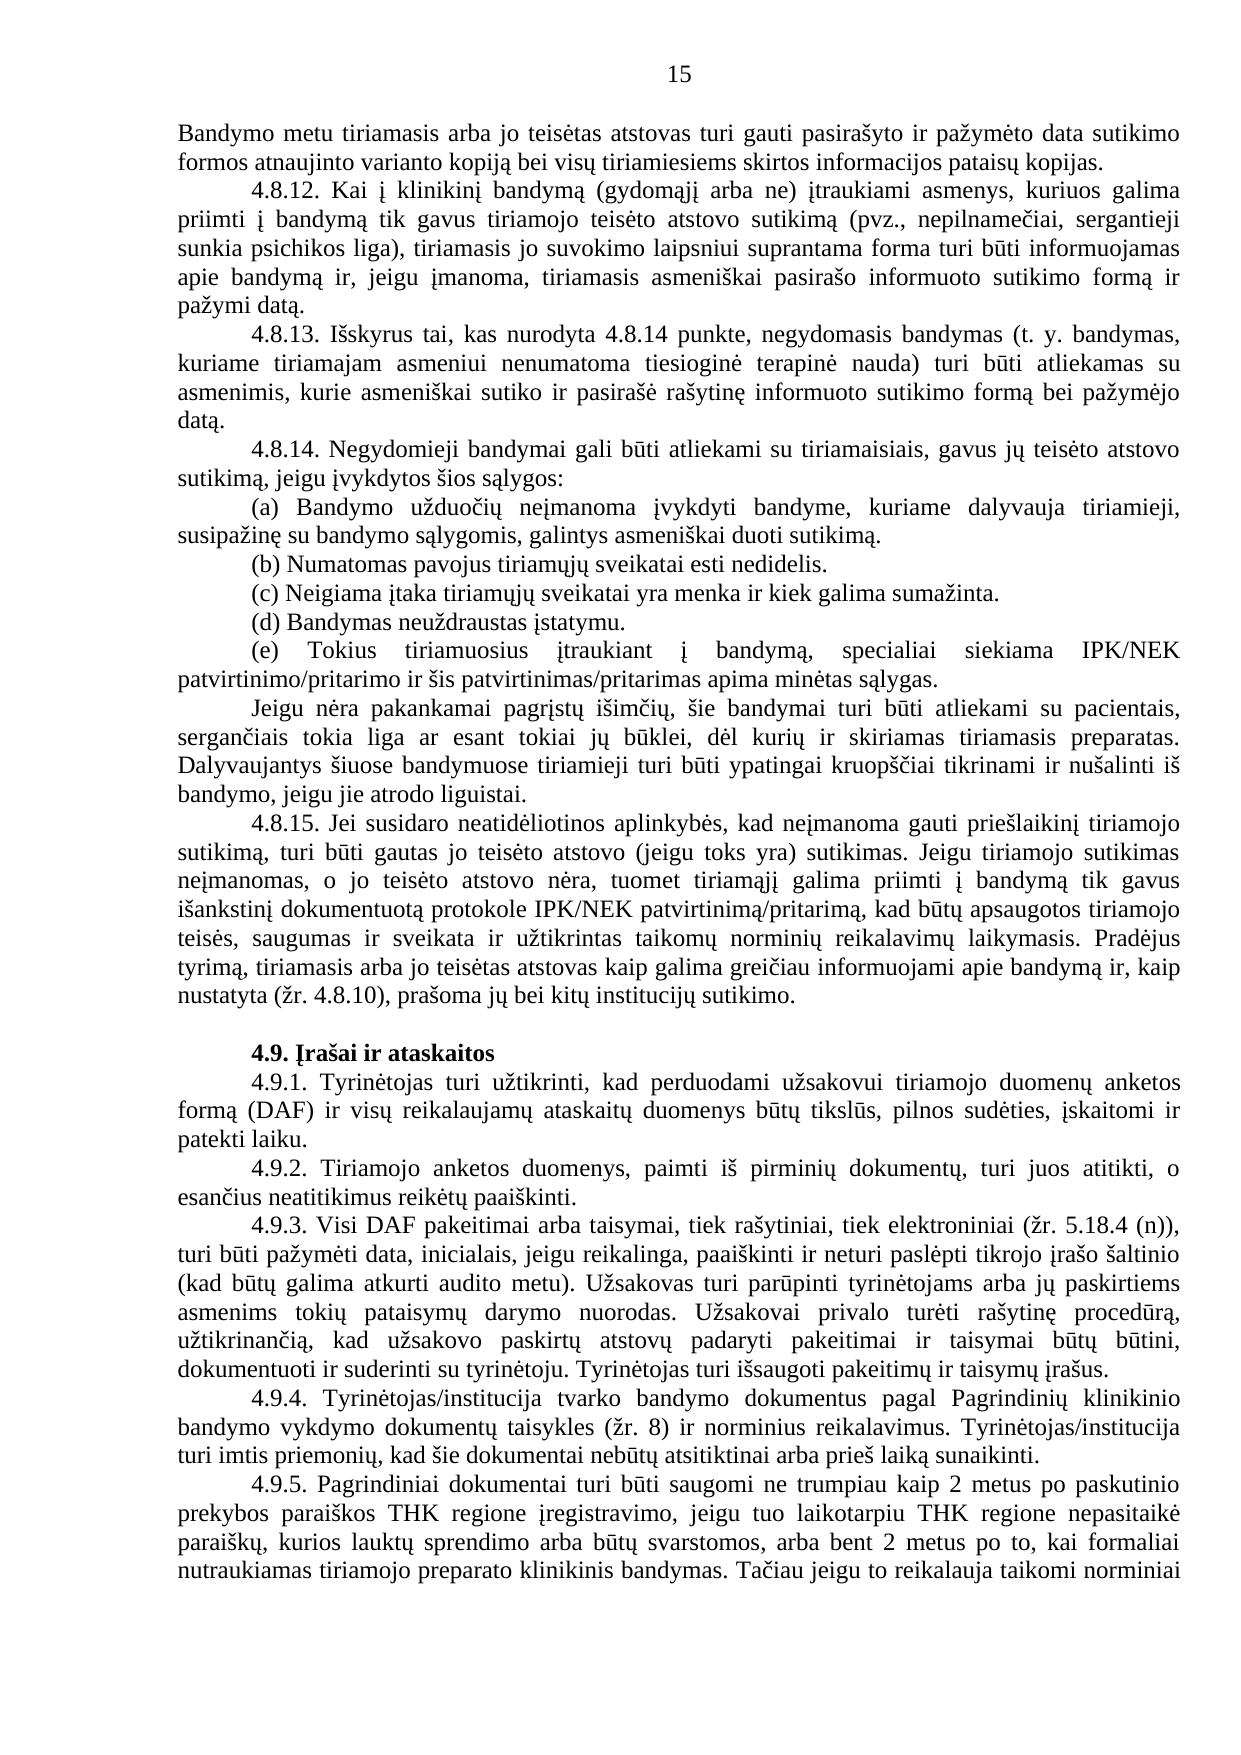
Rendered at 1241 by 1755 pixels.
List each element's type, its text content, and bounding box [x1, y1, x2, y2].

text 4.9. Įrašai ir ataskaitos [177, 1038, 1181, 1067]
text (a) Bandymo užduočių neįmanoma įvykdyti bandyme, kuriame dalyvauja tiriamieji, susipažinę su bandymo sąlygomis, galintys asmeniškai duoti sutikimą. [177, 492, 1181, 549]
text (c) Neigiama įtaka tiriamųjų sveikatai yra menka ir kiek galima sumažinta. [177, 578, 1181, 607]
text 4.8.13. Išskyrus tai, kas nurodyta 4.8.14 punkte, negydomasis bandymas (t. y. bandymas, kuriame tiriamajam asmeniui nenumatoma tiesioginė terapinė nauda) turi būti atliekamas su asmenimis, kurie asmeniškai sutiko ir pasirašė rašytinę informuoto sutikimo formą bei pažymėjo datą. [177, 319, 1181, 434]
text 4.8.14. Negydomieji bandymai gali būti atliekami su tiriamaisiais, gavus jų teisėto atstovo sutikimą, jeigu įvykdytos šios sąlygos: [177, 434, 1181, 492]
text 4.8.15. Jei susidaro neatidėliotinos aplinkybės, kad neįmanoma gauti priešlaikinį tiriamojo sutikimą, turi būti gautas jo teisėto atstovo (jeigu toks yra) sutikimas. Jeigu tiriamojo sutikimas neįmanomas, o jo teisėto atstovo nėra, tuomet tiriamąjį galima priimti į bandymą tik gavus išankstinį dokumentuotą protokole IPK/NEK patvirtinimą/pritarimą, kad būtų apsaugotos tiriamojo teisės, saugumas ir sveikata ir užtikrintas taikomų norminių reikalavimų laikymasis. Pradėjus tyrimą, tiriamasis arba jo teisėtas atstovas kaip galima greičiau informuojami apie bandymą ir, kaip nustatyta (žr. 4.8.10), prašoma jų bei kitų institucijų sutikimo. [177, 808, 1181, 1009]
text Bandymo metu tiriamasis arba jo teisėtas atstovas turi gauti pasirašyto ir pažymėto data sutikimo formos atnaujinto varianto kopiją bei visų tiriamiesiems skirtos informacijos pataisų kopijas. [177, 118, 1181, 176]
text Jeigu nėra pakankamai pagrįstų išimčių, šie bandymai turi būti atliekami su pacientais, sergančiais tokia liga ar esant tokiai jų būklei, dėl kurių ir skiriamas tiriamasis preparatas. Dalyvaujantys šiuose bandymuose tiriamieji turi būti ypatingai kruopščiai tikrinami ir nušalinti iš bandymo, jeigu jie atrodo liguistai. [177, 693, 1181, 808]
text 4.9.2. Tiriamojo anketos duomenys, paimti iš pirminių dokumentų, turi juos atitikti, o esančius neatitikimus reikėtų paaiškinti. [177, 1153, 1181, 1211]
text (e) Tokius tiriamuosius įtraukiant į bandymą, specialiai siekiama IPK/NEK patvirtinimo/pritarimo ir šis patvirtinimas/pritarimas apima minėtas sąlygas. [177, 636, 1181, 693]
text (d) Bandymas neuždraustas įstatymu. [177, 607, 1181, 636]
text 4.8.12. Kai į klinikinį bandymą (gydomąjį arba ne) įtraukiami asmenys, kuriuos galima priimti į bandymą tik gavus tiriamojo teisėto atstovo sutikimą (pvz., nepilnamečiai, sergantieji sunkia psichikos liga), tiriamasis jo suvokimo laipsniui suprantama forma turi būti informuojamas apie bandymą ir, jeigu įmanoma, tiriamasis asmeniškai pasirašo informuoto sutikimo formą ir pažymi datą. [177, 176, 1181, 319]
text 4.9.1. Tyrinėtojas turi užtikrinti, kad perduodami užsakovui tiriamojo duomenų anketos formą (DAF) ir visų reikalaujamų ataskaitų duomenys būtų tikslūs, pilnos sudėties, įskaitomi ir patekti laiku. [177, 1067, 1181, 1153]
text 4.9.4. Tyrinėtojas/institucija tvarko bandymo dokumentus pagal Pagrindinių klinikinio bandymo vykdymo dokumentų taisykles (žr. 8) ir norminius reikalavimus. Tyrinėtojas/institucija turi imtis priemonių, kad šie dokumentai nebūtų atsitiktinai arba prieš laiką sunaikinti. [177, 1383, 1181, 1469]
text (b) Numatomas pavojus tiriamųjų sveikatai esti nedidelis. [177, 549, 1181, 578]
text 4.9.3. Visi DAF pakeitimai arba taisymai, tiek rašytiniai, tiek elektroniniai (žr. 5.18.4 (n)), turi būti pažymėti data, inicialais, jeigu reikalinga, paaiškinti ir neturi paslėpti tikrojo įrašo šaltinio (kad būtų galima atkurti audito metu). Užsakovas turi parūpinti tyrinėtojams arba jų paskirtiems asmenims tokių pataisymų darymo nuorodas. Užsakovai privalo turėti rašytinę procedūrą, užtikrinančią, kad užsakovo paskirtų atstovų padaryti pakeitimai ir taisymai būtų būtini, dokumentuoti ir suderinti su tyrinėtoju. Tyrinėtojas turi išsaugoti pakeitimų ir taisymų įrašus. [177, 1211, 1181, 1383]
text 4.9.5. Pagrindiniai dokumentai turi būti saugomi ne trumpiau kaip 2 metus po paskutinio prekybos paraiškos THK regione įregistravimo, jeigu tuo laikotarpiu THK regione nepasitaikė paraiškų, kurios lauktų sprendimo arba būtų svarstomos, arba bent 2 metus po to, kai formaliai nutraukiamas tiriamojo preparato klinikinis bandymas. Tačiau jeigu to reikalauja taikomi norminiai [177, 1469, 1181, 1584]
